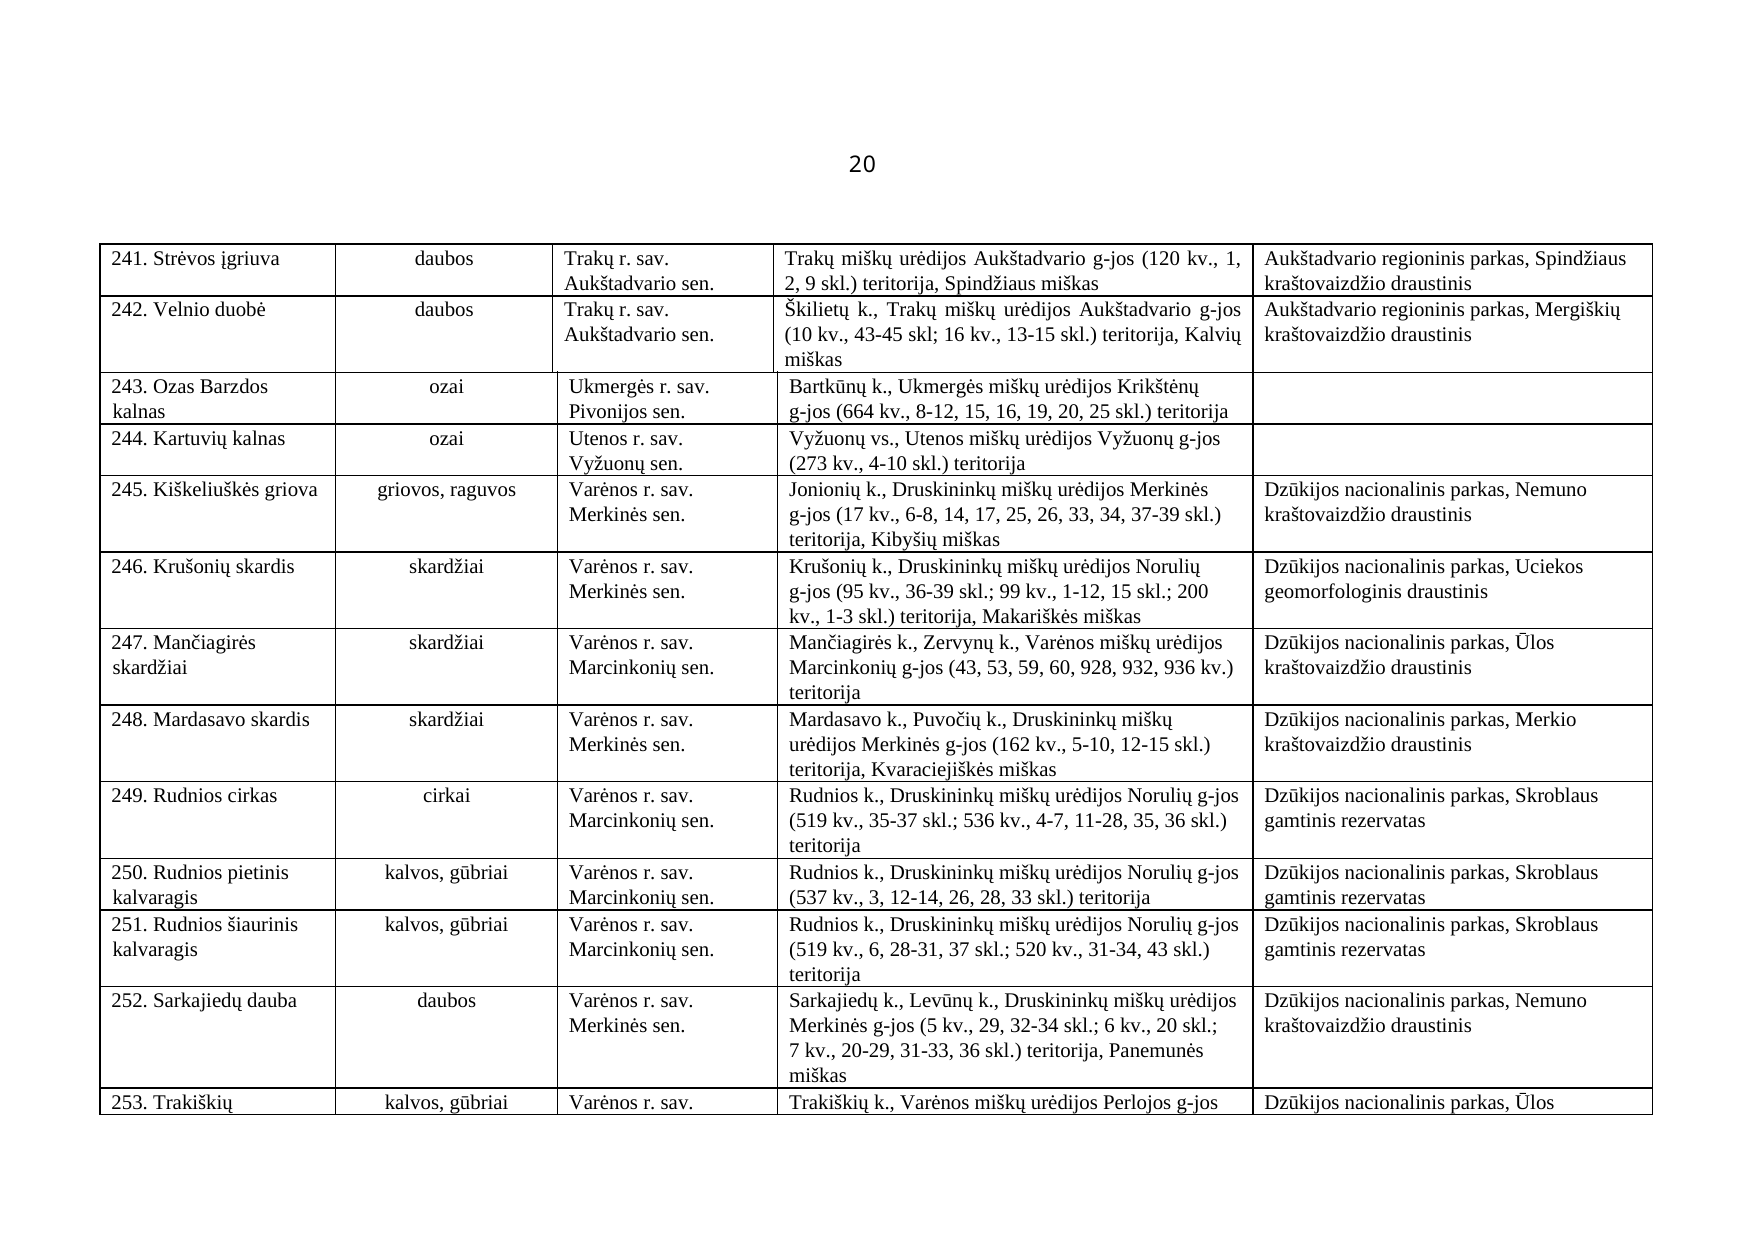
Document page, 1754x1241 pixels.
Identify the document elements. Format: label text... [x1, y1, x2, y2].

table_cell kalvos, gūbriai [336, 911, 557, 986]
table_cell Dzūkijos nacionalinis parkas, Uciekos geomorfologinis draustinis [1254, 553, 1652, 628]
table_cell Rudnios k., Druskininkų miškų urėdijos Norulių g-jos (519 kv., 6, 28-31, 37 skl.; 520 kv., 31-34, 43 skl.) teritorija [778, 911, 1252, 986]
table_cell Bartkūnų k., Ukmergės miškų urėdijos Krikštėnų g-jos (664 kv., 8-12, 15, 16, 19, 20, 25 skl.) teritorija [778, 373, 1252, 423]
table_cell [1254, 373, 1652, 423]
table_cell 249. Rudnios cirkas [101, 782, 335, 857]
table_cell kalvos, gūbriai [336, 859, 557, 909]
table_cell skardžiai [336, 706, 557, 781]
table_cell Trakų r. sav. Aukštadvario sen. [553, 245, 773, 295]
table_cell Trakų miškų urėdijos Aukštadvario g-jos (120 kv., 1, 2, 9 skl.) teritorija, Spindžiaus miškas [774, 245, 1252, 295]
table_cell Trakiškių k., Varėnos miškų urėdijos Perlojos g-jos [778, 1089, 1252, 1114]
table_cell griovos, raguvos [336, 476, 557, 551]
table_cell Mardasavo k., Puvočių k., Druskininkų miškų urėdijos Merkinės g-jos (162 kv., 5-10, 12-15 skl.) teritorija, Kvaraciejiškės miškas [778, 706, 1252, 781]
table_cell Trakų r. sav. Aukštadvario sen. [553, 297, 773, 371]
table_cell Škilietų k., Trakų miškų urėdijos Aukštadvario g-jos (10 kv., 43-45 skl; 16 kv., 13-15 skl.) teritorija, Kalvių miškas [774, 297, 1252, 371]
table_cell 243. Ozas Barzdos kalnas [101, 373, 335, 423]
table_cell Jonionių k., Druskininkų miškų urėdijos Merkinės g-jos (17 kv., 6-8, 14, 17, 25, 26, 33, 34, 37-39 skl.) teritorija, Kibyšių miškas [778, 476, 1252, 551]
table_cell Mančiagirės k., Zervynų k., Varėnos miškų urėdijos Marcinkonių g-jos (43, 53, 59, 60, 928, 932, 936 kv.) teritorija [778, 629, 1252, 704]
table_cell Dzūkijos nacionalinis parkas, Skroblaus gamtinis rezervatas [1254, 859, 1652, 909]
table_cell skardžiai [336, 553, 557, 628]
table_cell kalvos, gūbriai [336, 1089, 557, 1114]
table_cell Varėnos r. sav. Marcinkonių sen. [558, 629, 777, 704]
table_cell Varėnos r. sav. Merkinės sen. [558, 476, 777, 551]
table_cell Varėnos r. sav. Merkinės sen. [558, 706, 777, 781]
table_cell ozai [336, 425, 557, 474]
table_cell Aukštadvario regioninis parkas, Spindžiaus kraštovaizdžio draustinis [1254, 245, 1652, 295]
table_cell 242. Velnio duobė [101, 297, 335, 371]
table_cell 241. Strėvos įgriuva [101, 245, 335, 295]
table_cell 247. Mančiagirės skardžiai [101, 629, 335, 704]
table_cell daubos [336, 987, 557, 1087]
table_cell Aukštadvario regioninis parkas, Mergiškių kraštovaizdžio draustinis [1254, 297, 1652, 371]
table_cell 248. Mardasavo skardis [101, 706, 335, 781]
table_cell daubos [336, 297, 552, 371]
table_cell 250. Rudnios pietinis kalvaragis [101, 859, 335, 909]
table_cell ozai [336, 373, 557, 423]
table_cell Dzūkijos nacionalinis parkas, Ūlos kraštovaizdžio draustinis [1254, 629, 1652, 704]
table_cell Vyžuonų vs., Utenos miškų urėdijos Vyžuonų g-jos (273 kv., 4-10 skl.) teritorija [778, 425, 1252, 474]
table_cell Dzūkijos nacionalinis parkas, Nemuno kraštovaizdžio draustinis [1254, 987, 1652, 1087]
table_cell 246. Krušonių skardis [101, 553, 335, 628]
table_cell 252. Sarkajiedų dauba [101, 987, 335, 1087]
table_cell Ukmergės r. sav. Pivonijos sen. [558, 373, 777, 423]
table_cell 245. Kiškeliuškės griova [101, 476, 335, 551]
table_cell 251. Rudnios šiaurinis kalvaragis [101, 911, 335, 986]
table_cell Dzūkijos nacionalinis parkas, Nemuno kraštovaizdžio draustinis [1254, 476, 1652, 551]
table_cell Varėnos r. sav. Merkinės sen. [558, 553, 777, 628]
table_cell Dzūkijos nacionalinis parkas, Skroblaus gamtinis rezervatas [1254, 911, 1652, 986]
table_cell Krušonių k., Druskininkų miškų urėdijos Norulių g-jos (95 kv., 36-39 skl.; 99 kv., 1-12, 15 skl.; 200 kv., 1-3 skl.) teritorija, Makariškės miškas [778, 553, 1252, 628]
table_cell Dzūkijos nacionalinis parkas, Merkio kraštovaizdžio draustinis [1254, 706, 1652, 781]
table_cell Dzūkijos nacionalinis parkas, Ūlos [1254, 1089, 1652, 1114]
table_cell 253. Trakiškių [101, 1089, 335, 1114]
table_cell Rudnios k., Druskininkų miškų urėdijos Norulių g-jos (519 kv., 35-37 skl.; 536 kv., 4-7, 11-28, 35, 36 skl.) teritorija [778, 782, 1252, 857]
table_cell 244. Kartuvių kalnas [101, 425, 335, 474]
table_cell Rudnios k., Druskininkų miškų urėdijos Norulių g-jos (537 kv., 3, 12-14, 26, 28, 33 skl.) teritorija [778, 859, 1252, 909]
table_cell Varėnos r. sav. Marcinkonių sen. [558, 911, 777, 986]
table_cell Sarkajiedų k., Levūnų k., Druskininkų miškų urėdijos Merkinės g-jos (5 kv., 29, 32-34 skl.; 6 kv., 20 skl.; 7 kv., 20-29, 31-33, 36 skl.) teritorija, Panemunės miškas [778, 987, 1252, 1087]
table_cell skardžiai [336, 629, 557, 704]
table_cell cirkai [336, 782, 557, 857]
table_cell Varėnos r. sav. Marcinkonių sen. [558, 859, 777, 909]
table_cell Varėnos r. sav. Merkinės sen. [558, 987, 777, 1087]
table_cell daubos [336, 245, 552, 295]
table_cell [1254, 425, 1652, 474]
table_cell Utenos r. sav. Vyžuonų sen. [558, 425, 777, 474]
table_cell Dzūkijos nacionalinis parkas, Skroblaus gamtinis rezervatas [1254, 782, 1652, 857]
table_cell Varėnos r. sav. [558, 1089, 777, 1114]
table_cell Varėnos r. sav. Marcinkonių sen. [558, 782, 777, 857]
